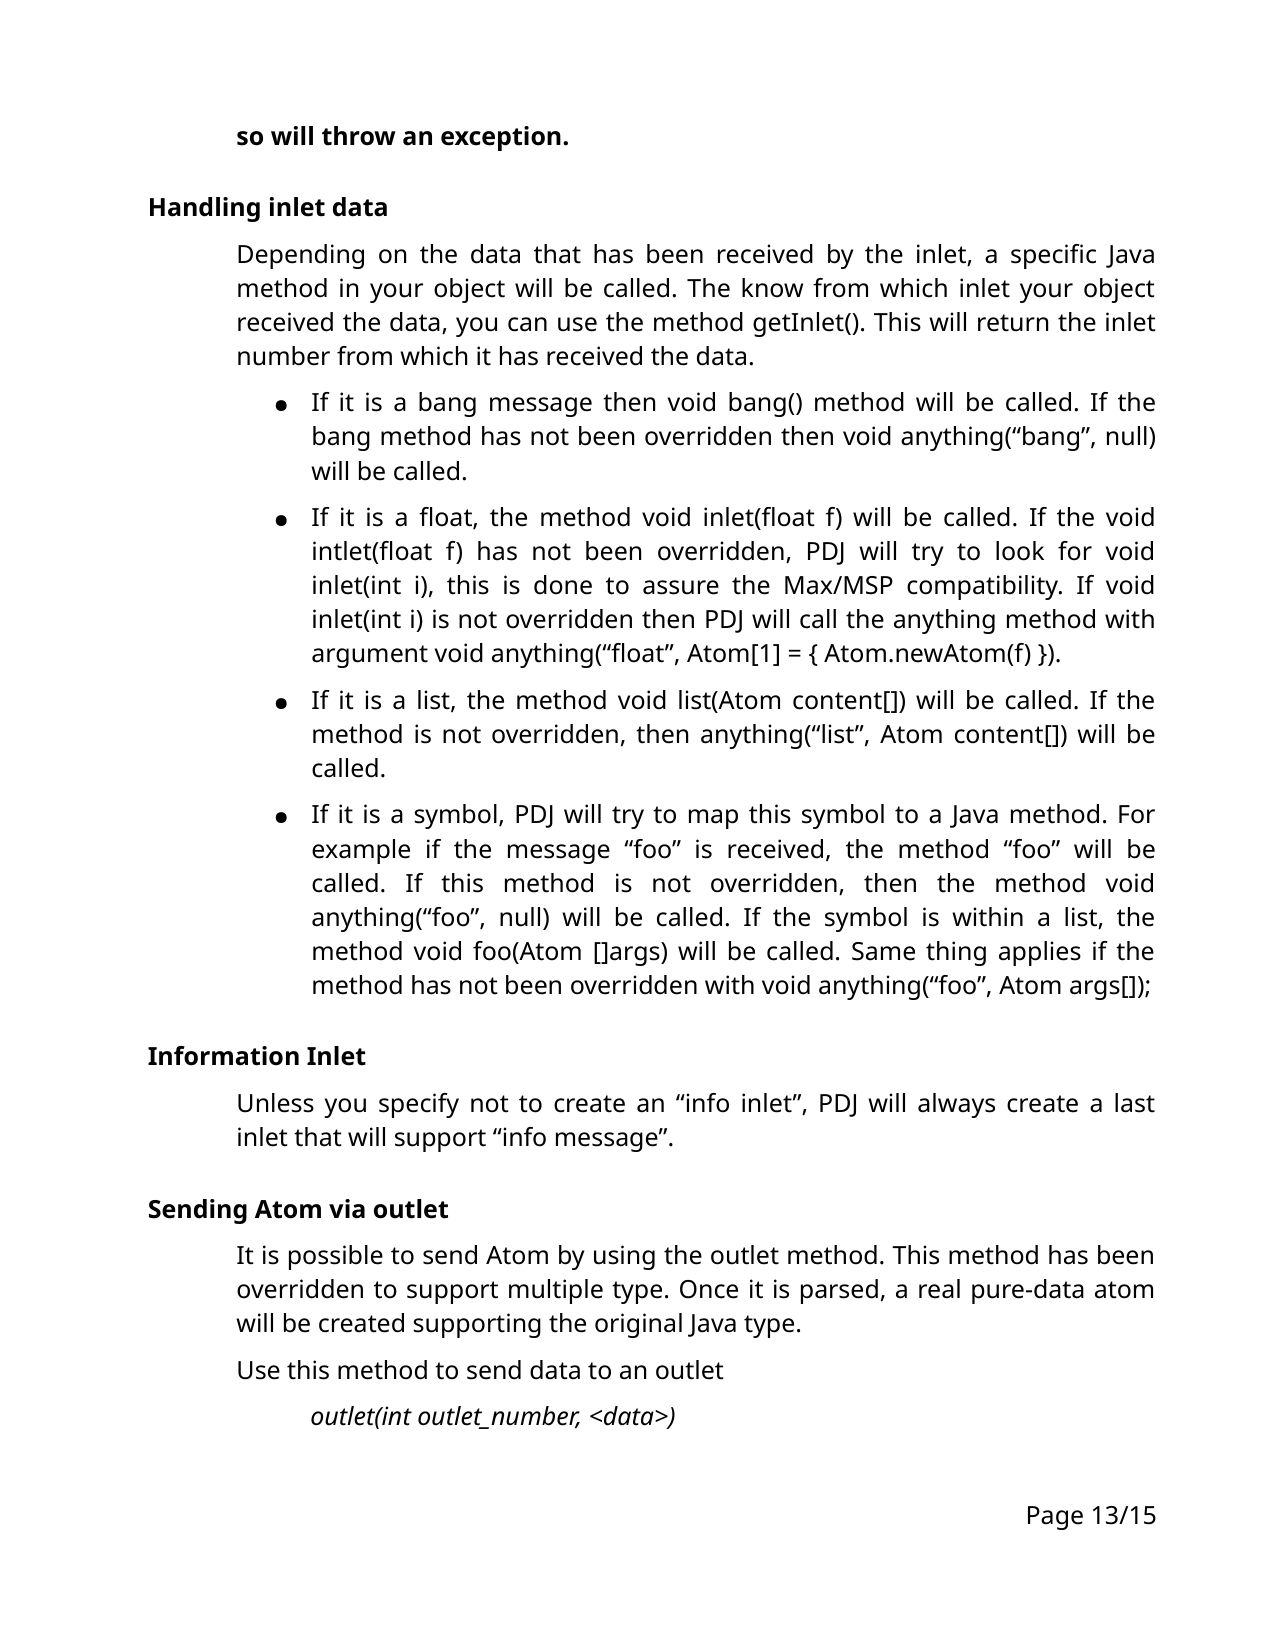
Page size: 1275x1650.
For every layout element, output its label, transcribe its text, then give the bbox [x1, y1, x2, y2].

text outlet(int outlet_number, <data>) [236, 1399, 1157, 1433]
subtitle Sending Atom via outlet [148, 1191, 1157, 1225]
text It is possible to send Atom by using the outlet method. This method has been overridden to support multiple type. Once it is parsed, a real pure-data atom will be created supporting the original Java type. [236, 1238, 1157, 1340]
subtitle Handling inlet data [148, 190, 1157, 224]
text Depending on the data that has been received by the inlet, a specific Java method in your object will be called. The know from which inlet your object received the data, you can use the method getInlet(). This will return the inlet number from which it has received the data. [236, 236, 1157, 372]
text Use this method to send data to an outlet [236, 1352, 1157, 1387]
subtitle Information Inlet [148, 1039, 1157, 1073]
text so will throw an exception. [236, 118, 1157, 152]
text Unless you specify not to create an “info inlet”, PDJ will always create a last inlet that will support “info message”. [236, 1086, 1157, 1154]
list If it is a list, the method void list(Atom content[]) will be called. If the method is not overridden, then anything(“list”, Atom content[]) will be called. [274, 682, 1157, 785]
list If it is a float, the method void inlet(float f) will be called. If the void intlet(float f) has not been overridden, PDJ will try to look for void inlet(int i), this is done to assure the Max/MSP compatibility. If void inlet(int i) is not overridden then PDJ will call the anything method with argument void anything(“float”, Atom[1] = { Atom.newAtom(f) }). [274, 500, 1157, 670]
list If it is a bang message then void bang() method will be called. If the bang method has not been overridden then void anything(“bang”, null) will be called. [274, 385, 1157, 487]
list If it is a symbol, PDJ will try to map this symbol to a Java method. For example if the message “foo” is received, the method “foo” will be called. If this method is not overridden, then the method void anything(“foo”, null) will be called. If the symbol is within a list, the method void foo(Atom []args) will be called. Same thing applies if the method has not been overridden with void anything(“foo”, Atom args[]); [274, 797, 1157, 1002]
